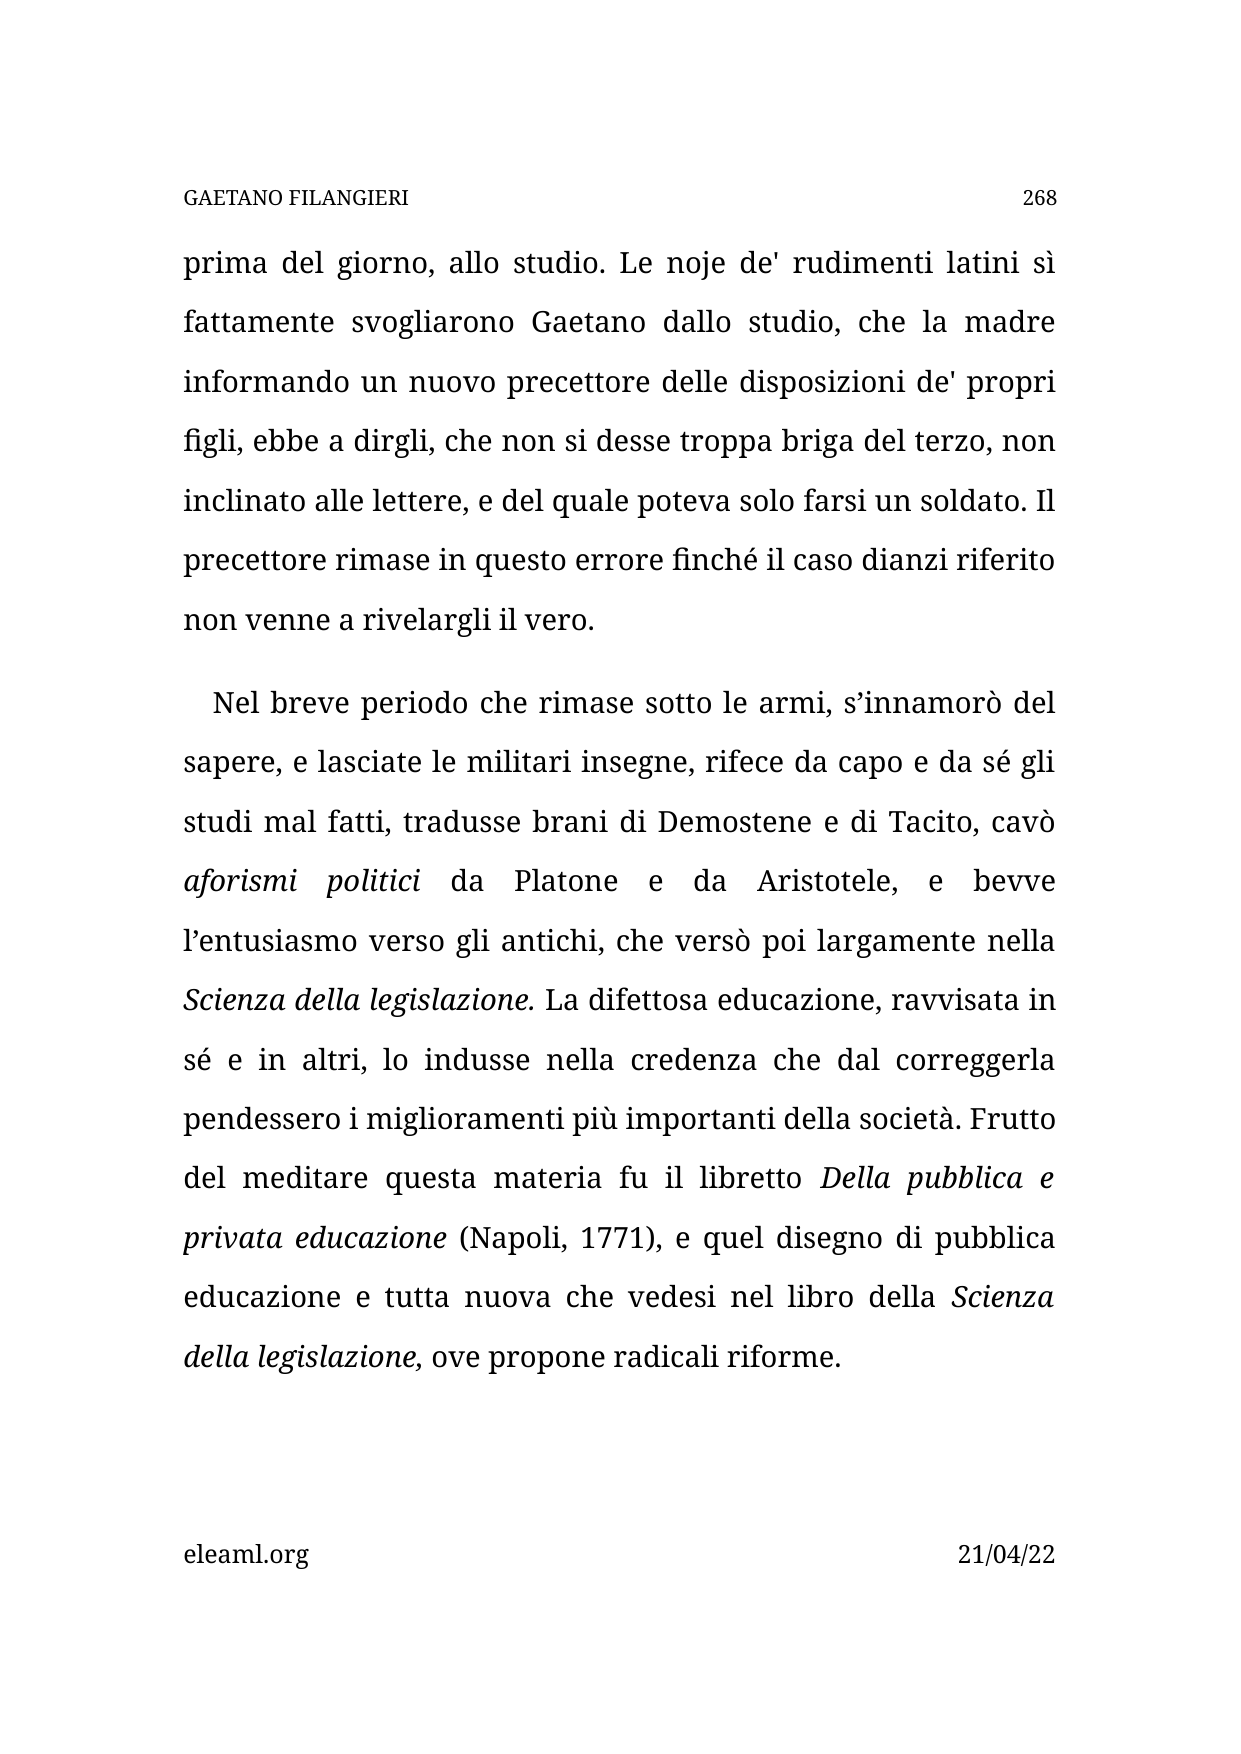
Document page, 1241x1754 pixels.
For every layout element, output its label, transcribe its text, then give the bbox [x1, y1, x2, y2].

text Nel breve periodo che rimase sotto le armi, s’innamorò del sapere, e lasciate le militari insegne, rifece da capo e da sé gli studi mal fatti, tradusse brani di Demostene e di Tacito, cavò aforismi politici da Platone e da Aristotele, e bevve l’entusiasmo verso gli antichi, che versò poi largamente nella Scienza della legislazione. La difettosa educazione, ravvisata in sé e in altri, lo indusse nella credenza che dal correggerla pendessero i miglioramenti più importanti della società. Frutto del meditare questa materia fu il libretto Della pubblica e privata educazione (Napoli, 1771), e quel disegno di pubblica educazione e tutta nuova che vedesi nel libro della Scienza della legislazione, ove propone radicali riforme. [183, 682, 1057, 1376]
text prima del giorno, allo studio. Le noje de' rudimenti latini sì fattamente svogliarono Gaetano dallo studio, che la madre informando un nuovo precettore delle disposizioni de' propri figli, ebbe a dirgli, che non si desse troppa briga del terzo, non inclinato alle lettere, e del quale poteva solo farsi un soldato. Il precettore rimase in questo errore finché il caso dianzi riferito non venne a rivelargli il vero. [183, 242, 1057, 638]
